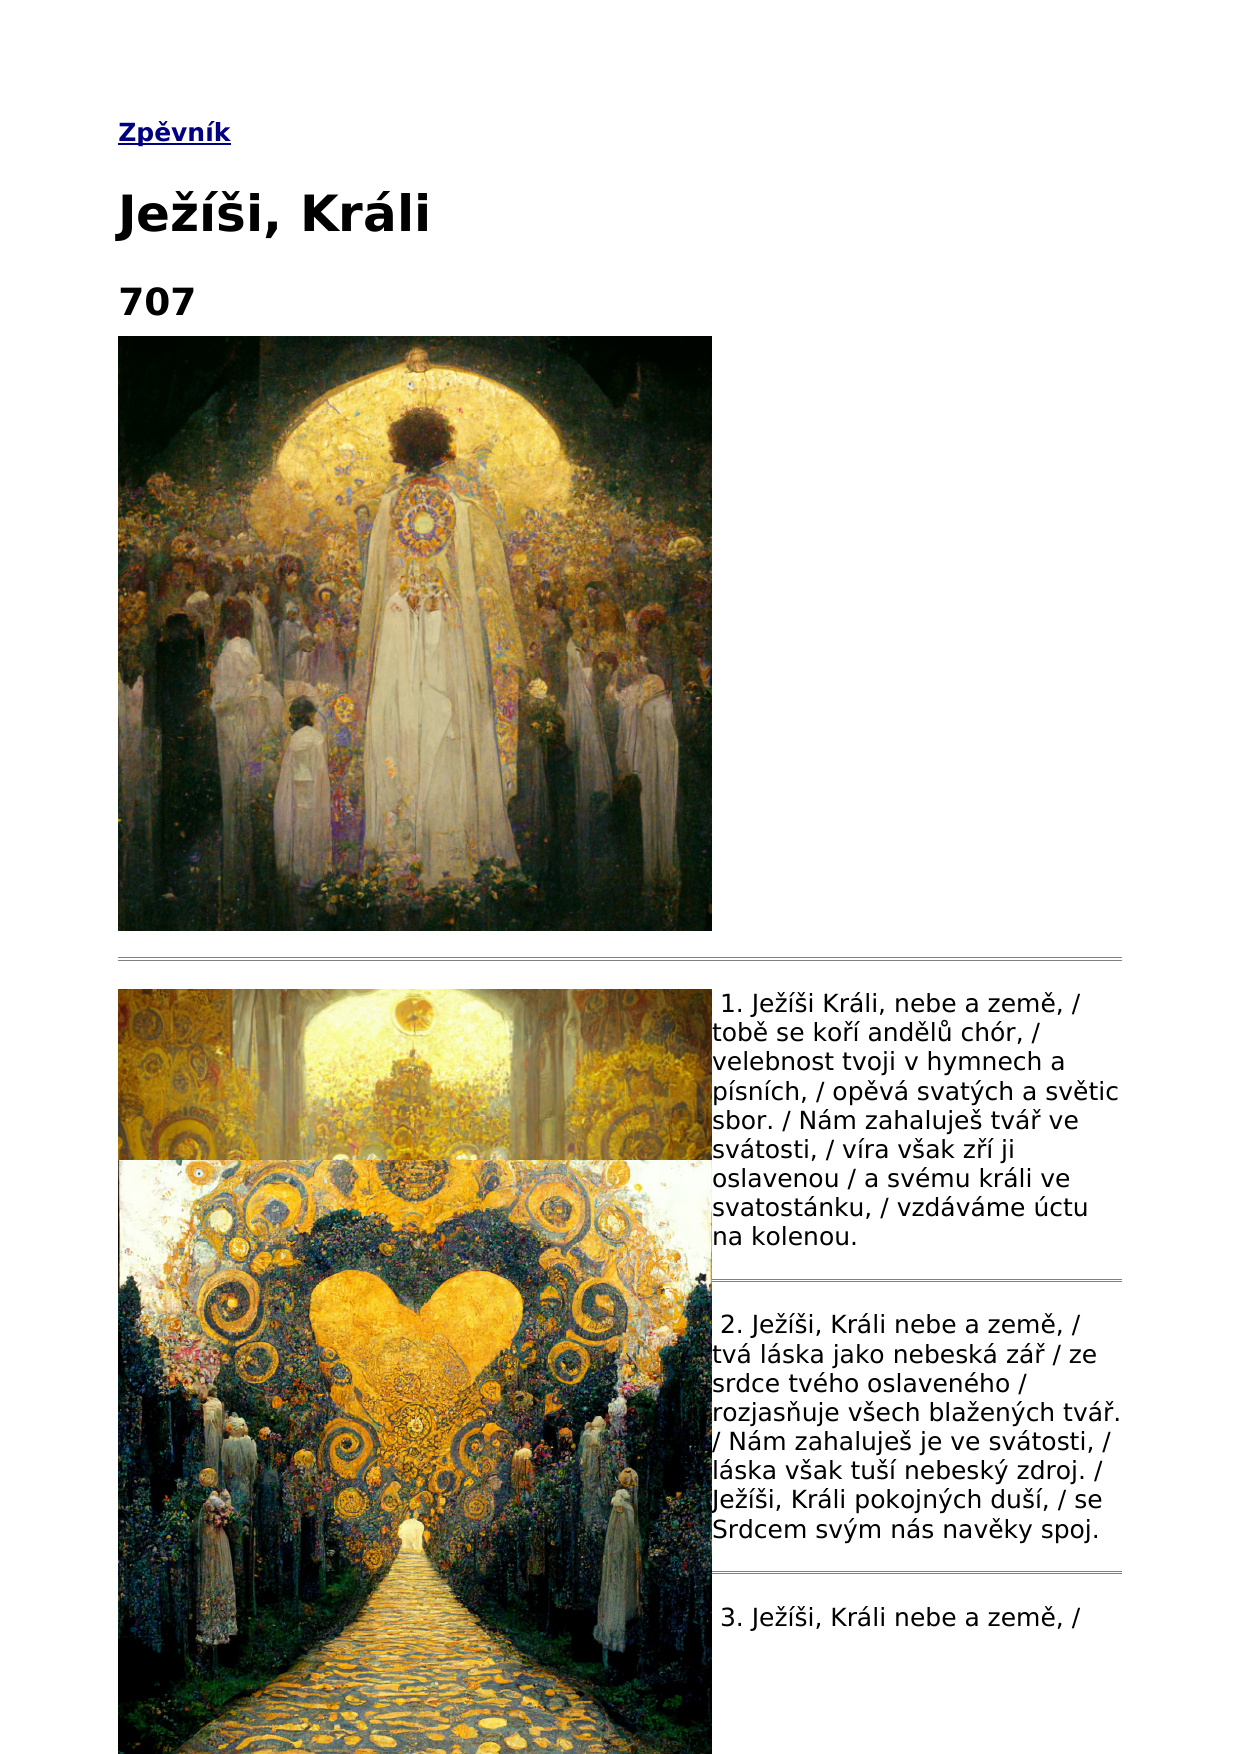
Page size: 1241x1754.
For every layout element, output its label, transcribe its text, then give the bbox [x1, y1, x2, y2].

picture [118, 336, 712, 931]
text 2. Ježíši, Králi nebe a země, / tvá láska jako nebeská zář / ze srdce tvého oslaveného / rozjasňuje všech blažených tvář. / Nám zahaluješ je ve svátosti, / láska však tuší nebeský zdroj. / Ježíši, Králi pokojných duší, / se Srdcem svým nás navěky spoj. [712, 1311, 1122, 1544]
picture [118, 989, 712, 1754]
text Zpěvník [118, 118, 1122, 147]
subtitle Ježíši, Králi [118, 185, 1122, 243]
subtitle 707 [118, 281, 1122, 324]
text 1. Ježíši Králi, nebe a země, / tobě se koří andělů chór, / velebnost tvoji v hymnech a písních, / opěvá svatých a světic sbor. / Nám zahaluješ tvář ve svátosti, / víra však zří ji oslavenou / a svému králi ve svatostánku, / vzdáváme úctu na kolenou. [712, 989, 1122, 1252]
text 3. Ježíši, Králi nebe a země, / [712, 1603, 1122, 1632]
